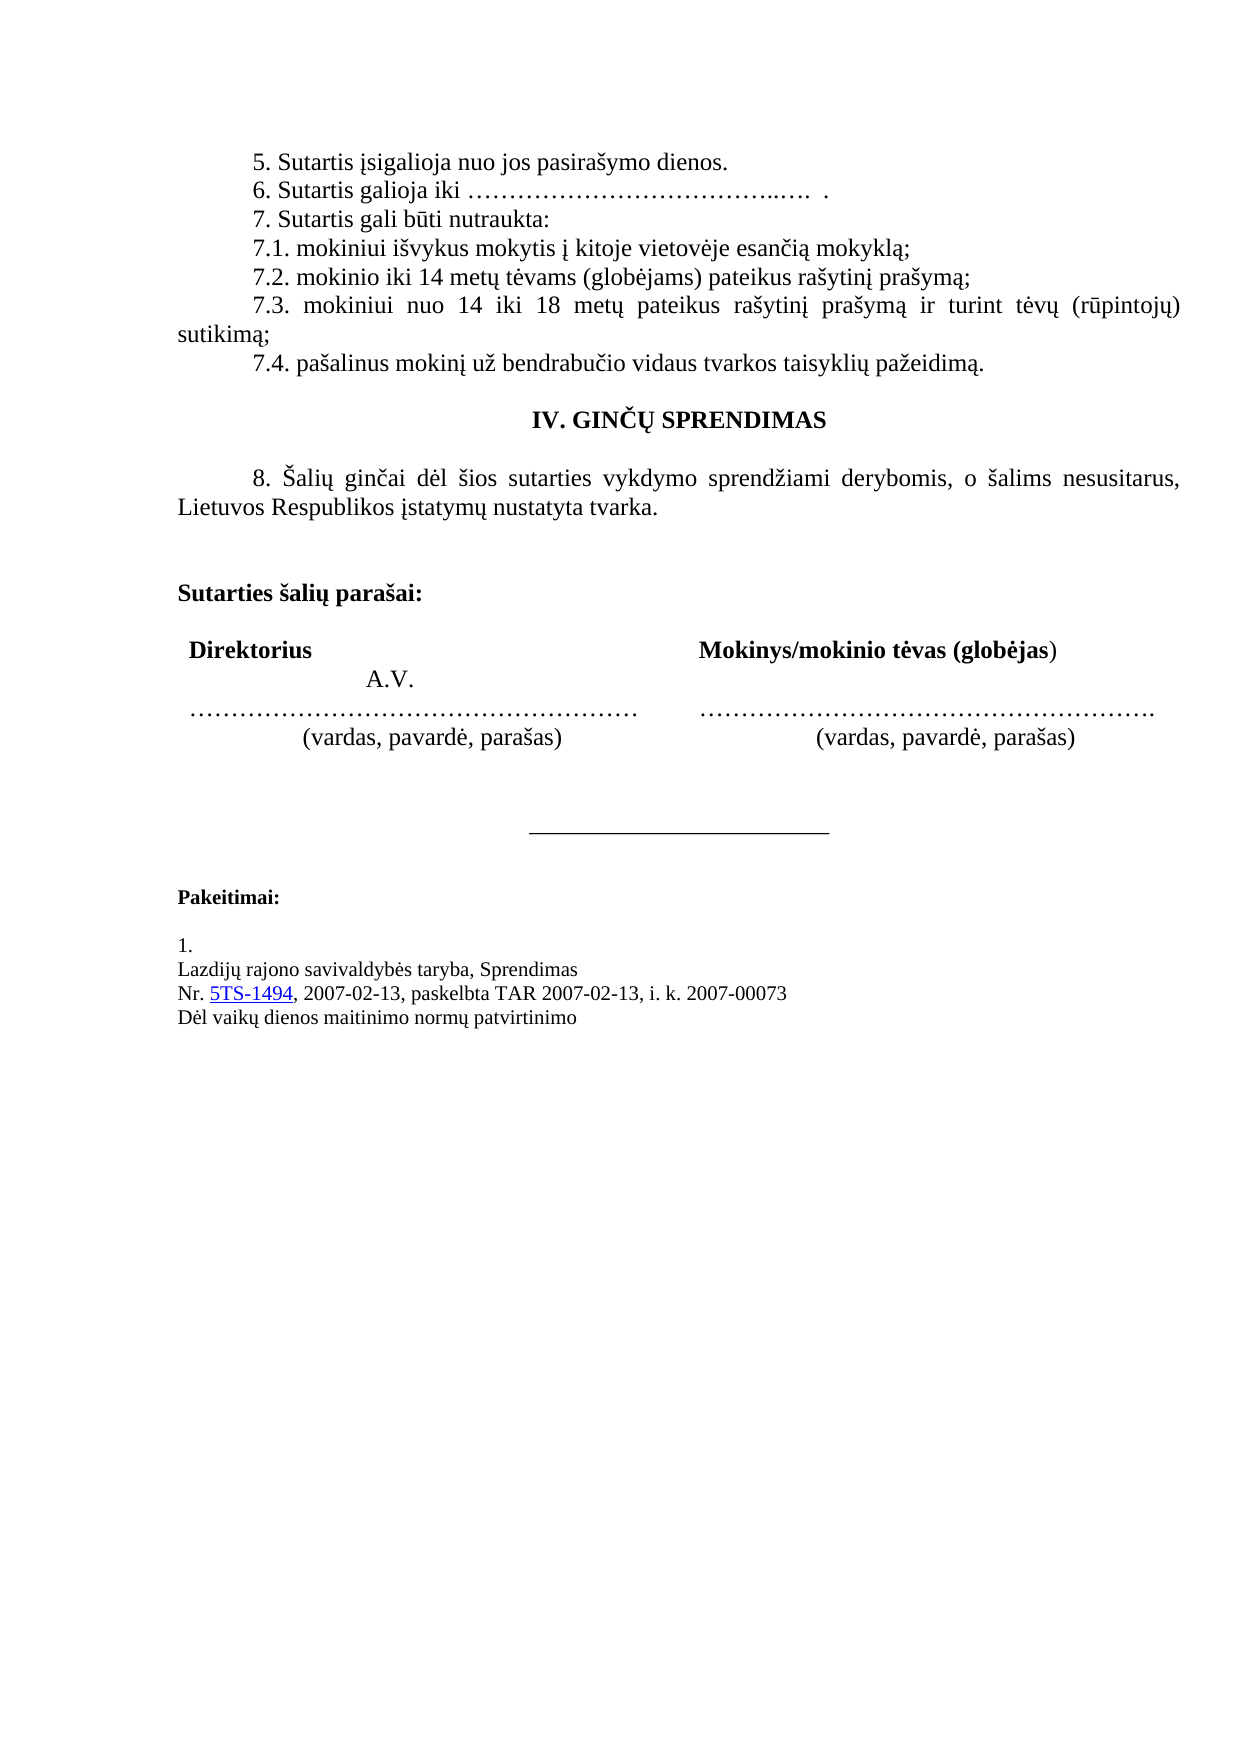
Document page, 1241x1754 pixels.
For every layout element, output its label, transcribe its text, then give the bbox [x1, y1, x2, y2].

text Sutarties šalių parašai: [177, 578, 1181, 607]
text 5. Sutartis įsigalioja nuo jos pasirašymo dienos. [177, 147, 1181, 176]
text 7.1. mokiniui išvykus mokytis į kitoje vietovėje esančią mokyklą; [177, 233, 1181, 262]
text 1. [177, 933, 1181, 957]
text Pakeitimai: [177, 885, 1181, 909]
text Lazdijų rajono savivaldybės taryba, Sprendimas [177, 957, 1181, 981]
text 7.3. mokiniui nuo 14 iki 18 metų pateikus rašytinį prašymą ir turint tėvų (rūpintojų) sutikimą; [177, 291, 1181, 348]
text Nr. 5TS-1494, 2007-02-13, paskelbta TAR 2007-02-13, i. k. 2007-00073 [177, 981, 1181, 1005]
text IV. GINČŲ SPRENDIMAS [177, 406, 1181, 434]
text 8. Šalių ginčai dėl šios sutarties vykdymo sprendžiami derybomis, o šalims nesusitarus, Lietuvos Respublikos įstatymų nustatyta tvarka. [177, 463, 1181, 521]
text ________________________ [177, 808, 1181, 837]
text 7.4. pašalinus mokinį už bendrabučio vidaus tvarkos taisyklių pažeidimą. [177, 348, 1181, 377]
text 6. Sutartis galioja iki ………………………………..…. . [177, 176, 1181, 204]
text 7.2. mokinio iki 14 metų tėvams (globėjams) pateikus rašytinį prašymą; [177, 262, 1181, 291]
table_header Mokinys/mokinio tėvas (globėjas) ………………………………………………. (vardas, pavardė, parašas) [687, 636, 1204, 751]
text Dėl vaikų dienos maitinimo normų patvirtinimo [177, 1005, 1181, 1029]
text 7. Sutartis gali būti nutraukta: [177, 204, 1181, 233]
table_header Direktorius A.V. ……………………………………………… (vardas, pavardė, parašas) [177, 636, 687, 751]
